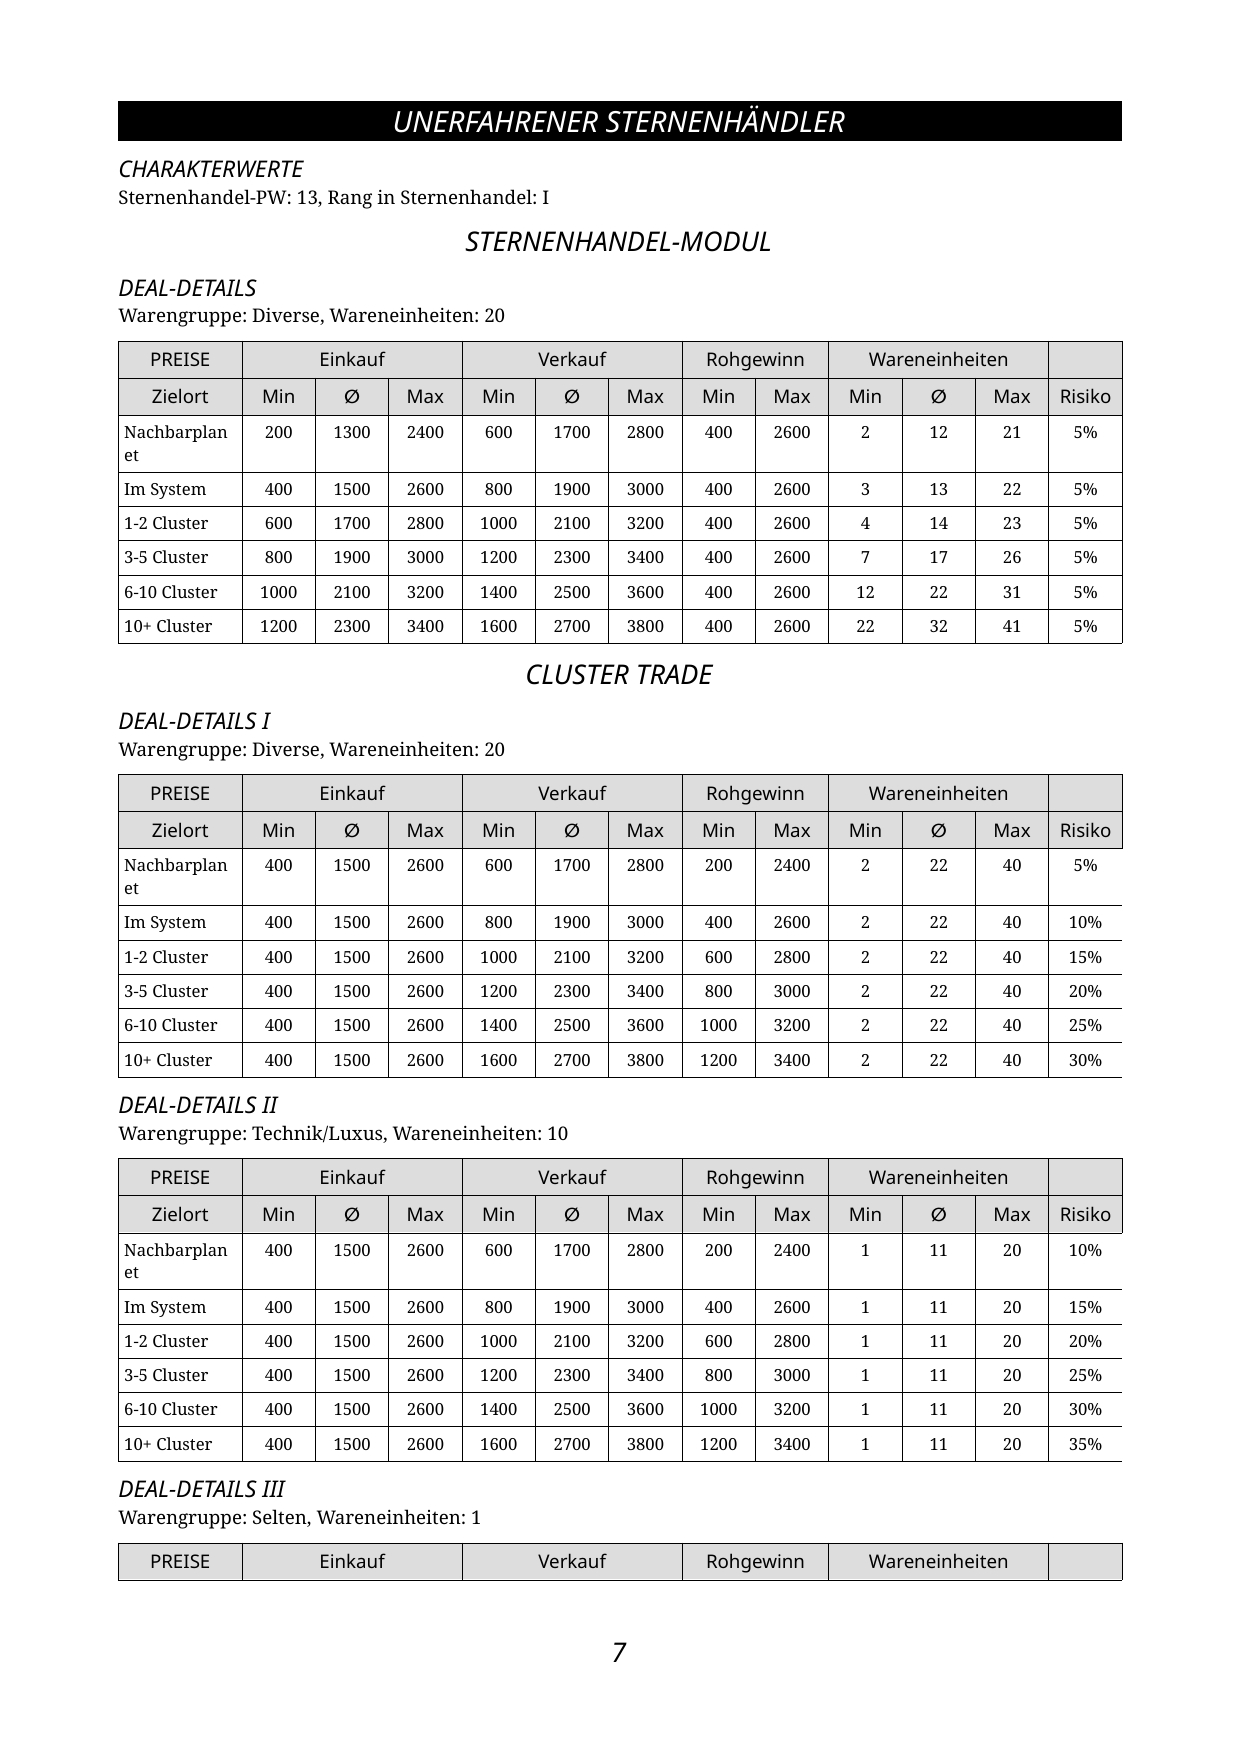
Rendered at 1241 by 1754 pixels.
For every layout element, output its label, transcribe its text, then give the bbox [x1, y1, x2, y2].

table_cell 2600 [756, 541, 828, 574]
table_cell 20 [976, 1427, 1048, 1461]
table_cell Min [829, 1196, 902, 1232]
table_cell Min [829, 379, 902, 415]
table_cell 2100 [316, 576, 388, 609]
table_cell 200 [683, 1234, 755, 1289]
table_cell 600 [683, 941, 755, 974]
table_cell 20 [976, 1359, 1048, 1392]
table_cell 1200 [463, 541, 535, 574]
table_cell 2600 [389, 1009, 462, 1042]
table_cell 22 [903, 906, 975, 939]
table_cell 5% [1049, 849, 1122, 905]
table_cell 3800 [609, 1043, 682, 1077]
table_cell 2500 [536, 1009, 608, 1042]
table_cell 3600 [609, 1009, 682, 1042]
table_cell 31 [976, 576, 1048, 609]
table_cell 3000 [609, 473, 682, 506]
table_cell Max [389, 1196, 462, 1232]
table_cell 400 [243, 1009, 315, 1042]
table_cell 2600 [756, 416, 828, 472]
table_cell 2600 [756, 473, 828, 506]
table_cell 400 [243, 906, 315, 939]
table_cell 1500 [316, 975, 388, 1008]
text Warengruppe: Technik/Luxus, Wareneinheiten: 10 [118, 1120, 1122, 1146]
table_cell 1200 [683, 1043, 755, 1077]
table_cell 800 [683, 1359, 755, 1392]
table_cell 400 [243, 1393, 315, 1426]
table_cell 3400 [609, 541, 682, 574]
table_cell 1400 [463, 1393, 535, 1426]
table_cell 800 [463, 473, 535, 506]
text Sternenhandel-PW: 13, Rang in Sternenhandel: I [118, 184, 1122, 210]
table_cell 1500 [316, 1043, 388, 1077]
table_cell 1600 [463, 1043, 535, 1077]
table_cell Risiko [1049, 1196, 1122, 1232]
table_cell 400 [683, 1290, 755, 1324]
table_cell 1700 [536, 416, 608, 472]
table_cell 20 [976, 1234, 1048, 1289]
table_cell 2600 [756, 576, 828, 609]
table_cell 11 [903, 1234, 975, 1289]
table_header PREISE [119, 1159, 242, 1195]
table_cell 5% [1049, 576, 1122, 609]
table_cell 11 [903, 1325, 975, 1358]
table_cell 1500 [316, 1427, 388, 1461]
table_cell 10+ Cluster [119, 1427, 242, 1461]
table_cell 2600 [389, 1359, 462, 1392]
table_cell 2 [829, 1043, 902, 1077]
table_cell Min [243, 1196, 315, 1232]
table_cell 1000 [463, 1325, 535, 1358]
table_header Wareneinheiten [829, 1159, 1048, 1195]
table_header Verkauf [463, 1544, 682, 1579]
table_cell 3200 [756, 1009, 828, 1042]
table_cell 2 [829, 416, 902, 472]
table_cell 11 [903, 1359, 975, 1392]
table_cell 600 [243, 507, 315, 540]
table_cell 10% [1049, 1234, 1122, 1289]
table_cell 400 [243, 1290, 315, 1324]
table_cell 2600 [756, 610, 828, 643]
table_cell 800 [463, 906, 535, 939]
table_cell Max [609, 1196, 682, 1232]
table_cell 12 [829, 576, 902, 609]
table_cell 2500 [536, 576, 608, 609]
table_header Rohgewinn [683, 775, 828, 811]
table_cell 1-2 Cluster [119, 507, 242, 540]
table_cell 5% [1049, 541, 1122, 574]
table_cell 3400 [756, 1043, 828, 1077]
table_cell 25% [1049, 1359, 1122, 1392]
table_cell 32 [903, 610, 975, 643]
table_header Wareneinheiten [829, 775, 1048, 811]
table_cell 10+ Cluster [119, 610, 242, 643]
table_cell 3200 [389, 576, 462, 609]
table_cell 40 [976, 906, 1048, 939]
table_cell 1900 [536, 473, 608, 506]
table_cell 11 [903, 1427, 975, 1461]
table_cell Im System [119, 906, 242, 939]
table_cell Max [976, 812, 1048, 848]
table_header [1049, 1544, 1122, 1579]
table_cell Max [756, 812, 828, 848]
table_cell 2700 [536, 1043, 608, 1077]
table_cell 2700 [536, 1427, 608, 1461]
table_cell 2400 [389, 416, 462, 472]
table_cell 3200 [756, 1393, 828, 1426]
subtitle Deal-Details [118, 271, 1122, 303]
table_cell 3200 [609, 507, 682, 540]
table_cell 1-2 Cluster [119, 941, 242, 974]
table_cell 2100 [536, 1325, 608, 1358]
table_cell 1500 [316, 1393, 388, 1426]
table_cell 1500 [316, 473, 388, 506]
table_cell 5% [1049, 473, 1122, 506]
table_cell 2400 [756, 849, 828, 905]
table_cell 6-10 Cluster [119, 576, 242, 609]
table_cell 3-5 Cluster [119, 975, 242, 1008]
table_cell Nachbarplanet [119, 416, 242, 472]
table_header Einkauf [243, 775, 462, 811]
table_cell 1600 [463, 610, 535, 643]
table_cell 600 [463, 1234, 535, 1289]
table_cell 3000 [609, 1290, 682, 1324]
table_cell ∅ [316, 812, 388, 848]
text Warengruppe: Diverse, Wareneinheiten: 20 [118, 303, 1122, 328]
table_cell Max [976, 379, 1048, 415]
table_cell 1900 [536, 906, 608, 939]
table_cell 3600 [609, 1393, 682, 1426]
table_cell Zielort [119, 1196, 242, 1232]
table_cell 1 [829, 1325, 902, 1358]
table_cell 1500 [316, 849, 388, 905]
table_header Rohgewinn [683, 1159, 828, 1195]
table_cell 1200 [463, 975, 535, 1008]
table_cell 2300 [536, 541, 608, 574]
table_cell 14 [903, 507, 975, 540]
subtitle Deal-Details I [118, 705, 1122, 736]
table_cell 2800 [609, 849, 682, 905]
table_cell 1500 [316, 1009, 388, 1042]
table_cell 22 [903, 941, 975, 974]
table_cell 2600 [389, 1427, 462, 1461]
table_cell 2600 [756, 507, 828, 540]
table_cell 1 [829, 1234, 902, 1289]
table_header Wareneinheiten [829, 1544, 1048, 1579]
table_cell 2 [829, 975, 902, 1008]
table_cell Risiko [1049, 379, 1122, 415]
table_cell 1500 [316, 1290, 388, 1324]
table_cell 20 [976, 1325, 1048, 1358]
table_cell Im System [119, 1290, 242, 1324]
table_cell 2400 [756, 1234, 828, 1289]
table_cell 1700 [536, 1234, 608, 1289]
table_cell 20% [1049, 975, 1122, 1008]
table_cell 6-10 Cluster [119, 1009, 242, 1042]
table_cell 2600 [389, 941, 462, 974]
table_cell 40 [976, 975, 1048, 1008]
table_cell 2700 [536, 610, 608, 643]
table_cell 200 [243, 416, 315, 472]
table_cell 2300 [536, 975, 608, 1008]
table_cell 25% [1049, 1009, 1122, 1042]
table_cell 1000 [683, 1393, 755, 1426]
table_cell Nachbarplanet [119, 1234, 242, 1289]
table_cell 20 [976, 1393, 1048, 1426]
table_cell Zielort [119, 812, 242, 848]
table_header Verkauf [463, 342, 682, 378]
table_cell 1-2 Cluster [119, 1325, 242, 1358]
table_cell 2100 [536, 941, 608, 974]
table_header Verkauf [463, 775, 682, 811]
table_header PREISE [119, 775, 242, 811]
subtitle Deal-Details III [118, 1473, 1122, 1504]
table_cell 2600 [389, 1234, 462, 1289]
table_cell ∅ [536, 812, 608, 848]
table_cell 22 [903, 849, 975, 905]
table_cell 40 [976, 1009, 1048, 1042]
table_cell 3-5 Cluster [119, 541, 242, 574]
table_cell Min [463, 812, 535, 848]
table_cell 2600 [389, 1043, 462, 1077]
table_cell 17 [903, 541, 975, 574]
table_cell 5% [1049, 610, 1122, 643]
table_cell Min [683, 812, 755, 848]
table_cell 600 [463, 849, 535, 905]
table_cell 20 [976, 1290, 1048, 1324]
table_cell 800 [463, 1290, 535, 1324]
table_cell ∅ [536, 1196, 608, 1232]
table_cell 1 [829, 1393, 902, 1426]
table_cell 2300 [316, 610, 388, 643]
table_cell 2 [829, 1009, 902, 1042]
table_cell Min [463, 1196, 535, 1232]
table_cell 2300 [536, 1359, 608, 1392]
table_cell 1500 [316, 1359, 388, 1392]
table_cell 400 [683, 906, 755, 939]
table_cell 1000 [463, 507, 535, 540]
table_cell 2 [829, 941, 902, 974]
table_cell 2600 [756, 1290, 828, 1324]
table_cell 3000 [756, 975, 828, 1008]
table_cell 1000 [683, 1009, 755, 1042]
table_cell 3400 [389, 610, 462, 643]
table_cell 15% [1049, 941, 1122, 974]
table_cell 7 [829, 541, 902, 574]
subtitle Cluster Trade [118, 656, 1122, 692]
table_cell Min [829, 812, 902, 848]
table_cell 22 [903, 576, 975, 609]
table_cell 1 [829, 1290, 902, 1324]
table_cell 30% [1049, 1393, 1122, 1426]
table_cell 40 [976, 941, 1048, 974]
table_cell 10+ Cluster [119, 1043, 242, 1077]
table_cell 3000 [609, 906, 682, 939]
table_cell 3000 [756, 1359, 828, 1392]
table_cell 22 [903, 975, 975, 1008]
table_cell 30% [1049, 1043, 1122, 1077]
table_cell 40 [976, 1043, 1048, 1077]
table_cell 12 [903, 416, 975, 472]
table_header Rohgewinn [683, 342, 828, 378]
table_cell 26 [976, 541, 1048, 574]
table_cell 1900 [316, 541, 388, 574]
table_cell 400 [683, 576, 755, 609]
table_cell 400 [243, 1234, 315, 1289]
table_header Einkauf [243, 1544, 462, 1579]
table_cell 2600 [389, 975, 462, 1008]
table_cell 3800 [609, 610, 682, 643]
table_cell 1 [829, 1359, 902, 1392]
table_cell 2600 [389, 1393, 462, 1426]
subtitle Deal-Details II [118, 1089, 1122, 1120]
table_cell 400 [243, 975, 315, 1008]
table_cell 600 [683, 1325, 755, 1358]
table_cell 400 [683, 541, 755, 574]
table_cell 3600 [609, 576, 682, 609]
table_cell 1500 [316, 1234, 388, 1289]
table_cell 400 [683, 473, 755, 506]
table_cell 1200 [463, 1359, 535, 1392]
table_cell ∅ [536, 379, 608, 415]
table_cell Zielort [119, 379, 242, 415]
table_cell 2800 [389, 507, 462, 540]
table_cell 400 [683, 507, 755, 540]
table_cell Nachbarplanet [119, 849, 242, 905]
table_cell 11 [903, 1290, 975, 1324]
table_cell 1000 [243, 576, 315, 609]
table_cell 1400 [463, 576, 535, 609]
table_cell Max [976, 1196, 1048, 1232]
subtitle Charakterwerte [118, 153, 1122, 184]
table_header Einkauf [243, 1159, 462, 1195]
table_cell 13 [903, 473, 975, 506]
table_cell 400 [243, 849, 315, 905]
table_cell 3-5 Cluster [119, 1359, 242, 1392]
table_cell 22 [903, 1043, 975, 1077]
table_cell 3 [829, 473, 902, 506]
table_cell 22 [829, 610, 902, 643]
table_cell 2600 [389, 849, 462, 905]
table_cell 6-10 Cluster [119, 1393, 242, 1426]
table_cell 2600 [389, 1325, 462, 1358]
table_cell 2800 [756, 1325, 828, 1358]
table_cell Max [756, 379, 828, 415]
table_cell 1200 [243, 610, 315, 643]
table_cell Max [389, 379, 462, 415]
table_cell 22 [976, 473, 1048, 506]
table_cell 200 [683, 849, 755, 905]
table_cell 1600 [463, 1427, 535, 1461]
text Warengruppe: Diverse, Wareneinheiten: 20 [118, 736, 1122, 762]
table_cell 35% [1049, 1427, 1122, 1461]
table_header [1049, 342, 1122, 378]
table_cell 400 [243, 1325, 315, 1358]
table_cell 3400 [756, 1427, 828, 1461]
table_cell 2600 [389, 473, 462, 506]
table_cell 400 [683, 610, 755, 643]
text Warengruppe: Selten, Wareneinheiten: 1 [118, 1504, 1122, 1530]
table_cell Risiko [1049, 812, 1122, 848]
table_cell 23 [976, 507, 1048, 540]
table_cell 400 [243, 1043, 315, 1077]
table_cell 400 [683, 416, 755, 472]
table_cell Max [389, 812, 462, 848]
table_cell Min [463, 379, 535, 415]
table_cell 2600 [756, 906, 828, 939]
table_cell 15% [1049, 1290, 1122, 1324]
table_cell 400 [243, 1427, 315, 1461]
table_header Rohgewinn [683, 1544, 828, 1579]
table_cell 5% [1049, 416, 1122, 472]
table_cell 3000 [389, 541, 462, 574]
table_cell 2100 [536, 507, 608, 540]
table_cell ∅ [903, 1196, 975, 1232]
table_cell 2600 [389, 1290, 462, 1324]
table_cell 3200 [609, 941, 682, 974]
table_cell 3200 [609, 1325, 682, 1358]
table_cell 3400 [609, 975, 682, 1008]
table_cell 400 [243, 1359, 315, 1392]
table_cell 4 [829, 507, 902, 540]
table_cell 1200 [683, 1427, 755, 1461]
table_cell 400 [243, 473, 315, 506]
table_cell 11 [903, 1393, 975, 1426]
table_cell Max [756, 1196, 828, 1232]
table_cell Min [683, 379, 755, 415]
table_cell 2500 [536, 1393, 608, 1426]
table_cell 20% [1049, 1325, 1122, 1358]
table_cell 5% [1049, 507, 1122, 540]
table_cell 1300 [316, 416, 388, 472]
table_cell 1900 [536, 1290, 608, 1324]
table_cell 1500 [316, 1325, 388, 1358]
table_cell 2600 [389, 906, 462, 939]
table_cell 21 [976, 416, 1048, 472]
table_header Verkauf [463, 1159, 682, 1195]
table_header Wareneinheiten [829, 342, 1048, 378]
table_cell ∅ [316, 379, 388, 415]
table_cell ∅ [903, 379, 975, 415]
table_cell 2 [829, 906, 902, 939]
table_cell 800 [683, 975, 755, 1008]
table_header Einkauf [243, 342, 462, 378]
table_cell Max [609, 379, 682, 415]
table_header [1049, 775, 1122, 811]
table_cell 800 [243, 541, 315, 574]
table_cell Min [243, 812, 315, 848]
table_cell 41 [976, 610, 1048, 643]
table_cell 3400 [609, 1359, 682, 1392]
subtitle Sternenhandel-Modul [118, 222, 1122, 259]
table_header [1049, 1159, 1122, 1195]
table_cell 1000 [463, 941, 535, 974]
table_cell 400 [243, 941, 315, 974]
table_cell 2800 [756, 941, 828, 974]
table_cell 2800 [609, 416, 682, 472]
table_cell Min [683, 1196, 755, 1232]
table_cell 1 [829, 1427, 902, 1461]
table_cell 1400 [463, 1009, 535, 1042]
table_cell 1700 [536, 849, 608, 905]
table_cell Max [609, 812, 682, 848]
subtitle Unerfahrener Sternenhändler [118, 101, 1122, 141]
table_header PREISE [119, 342, 242, 378]
table_cell 2800 [609, 1234, 682, 1289]
table_cell 1700 [316, 507, 388, 540]
table_cell 2 [829, 849, 902, 905]
table_cell Min [243, 379, 315, 415]
table_header PREISE [119, 1544, 242, 1579]
table_cell 600 [463, 416, 535, 472]
table_cell ∅ [903, 812, 975, 848]
table_cell 1500 [316, 941, 388, 974]
table_cell ∅ [316, 1196, 388, 1232]
table_cell 1500 [316, 906, 388, 939]
table_cell Im System [119, 473, 242, 506]
table_cell 22 [903, 1009, 975, 1042]
table_cell 3800 [609, 1427, 682, 1461]
table_cell 10% [1049, 906, 1122, 939]
table_cell 40 [976, 849, 1048, 905]
